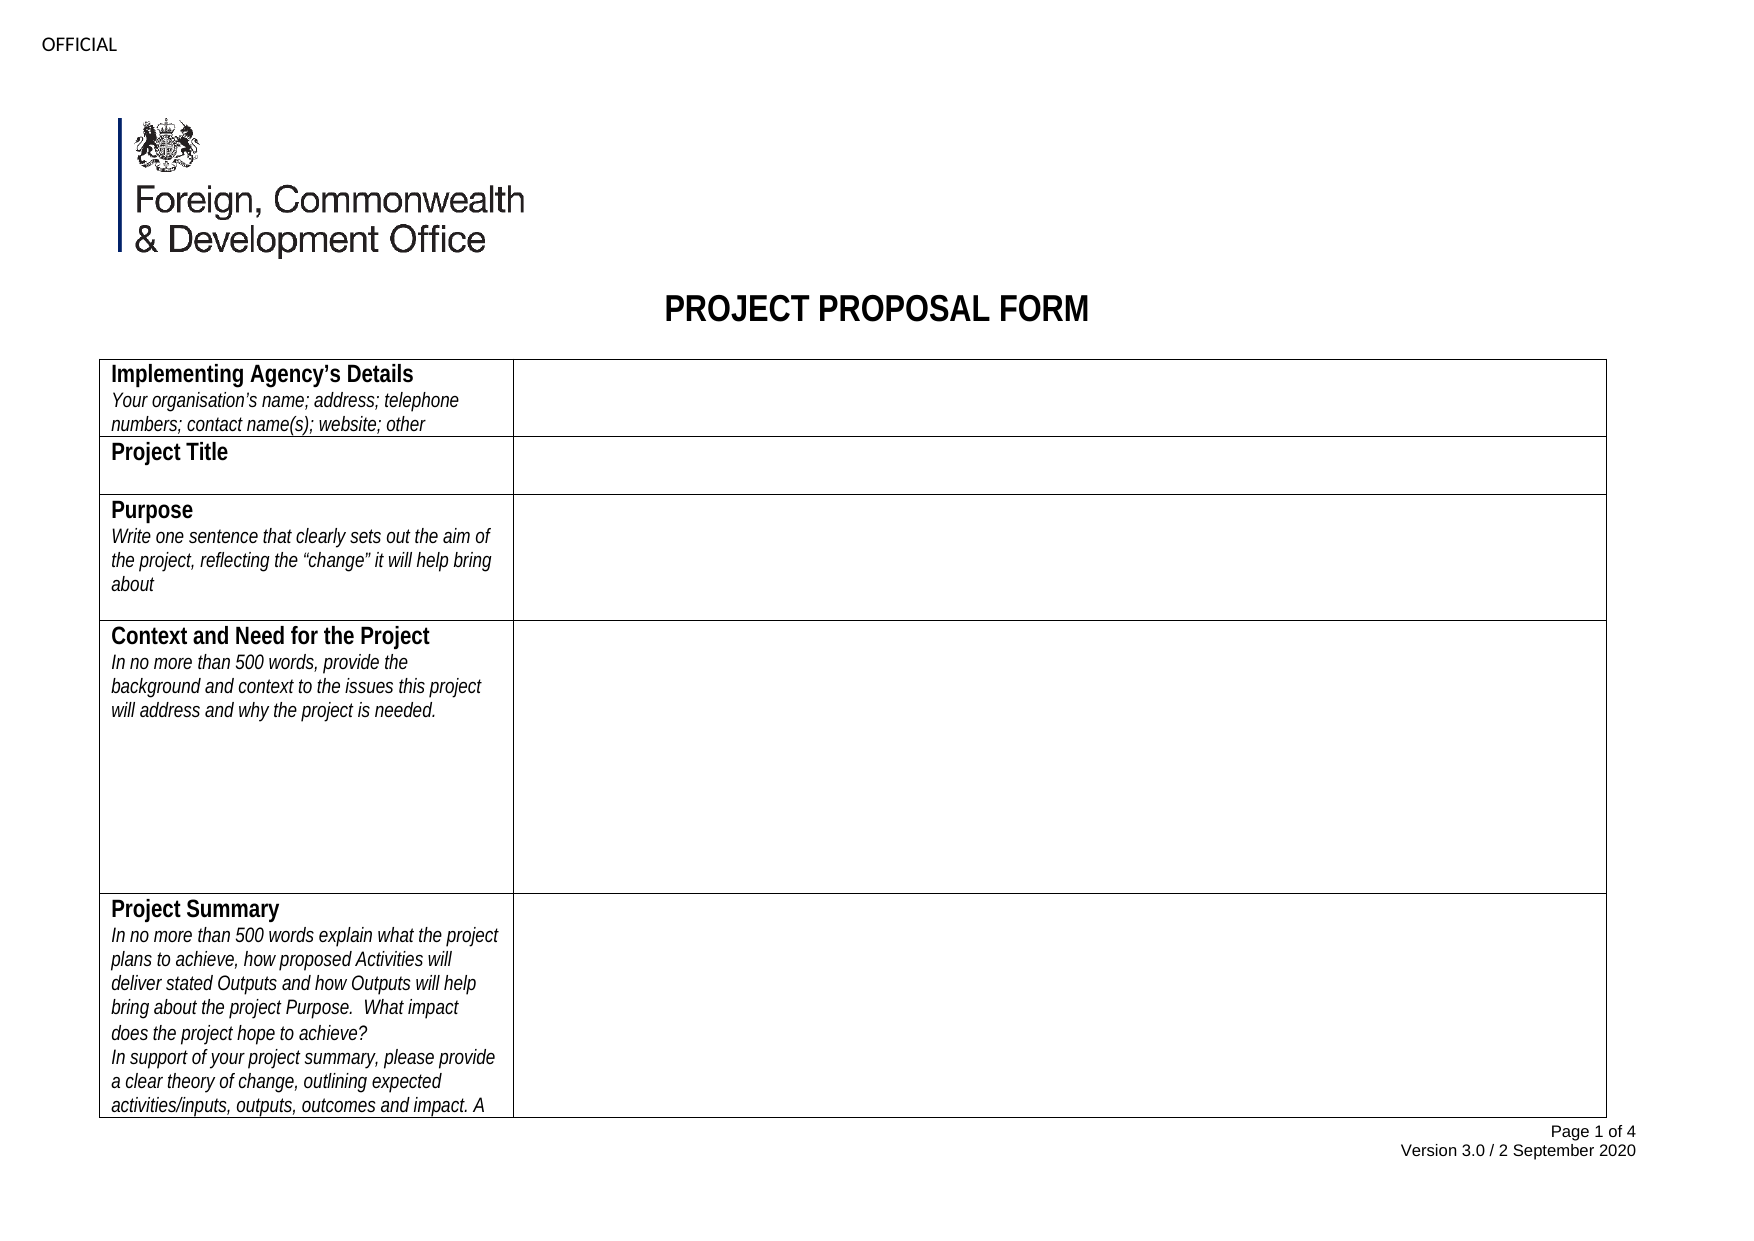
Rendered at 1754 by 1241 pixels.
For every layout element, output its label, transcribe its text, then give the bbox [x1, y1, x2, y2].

table_cell Context and Need for the Project In no more than 500 words, provide the background and context to the issues this project will address and why the project is needed. [100, 621, 513, 893]
table_cell Project Title [100, 437, 513, 494]
table_cell [514, 495, 1606, 620]
text PROJECT PROPOSAL FORM [118, 287, 1636, 330]
table_header [514, 360, 1606, 436]
table_cell Project Summary In no more than 500 words explain what the project plans to achieve, how proposed Activities will deliver stated Outputs and how Outputs will help bring about the project Purpose. What impact does the project hope to achieve? In support of your project summary, please provide a clear theory of change, outlining expected activities/inputs, outputs, outcomes and impact. A [100, 894, 513, 1117]
table_cell Purpose Write one sentence that clearly sets out the aim of the project, reflecting the “change” it will help bring about [100, 495, 513, 620]
table_cell [514, 621, 1606, 893]
table_header Implementing Agency’s Details Your organisation’s name; address; telephone numbers; contact name(s); website; other [100, 360, 513, 436]
table_cell [514, 894, 1606, 1117]
table_cell [514, 437, 1606, 494]
